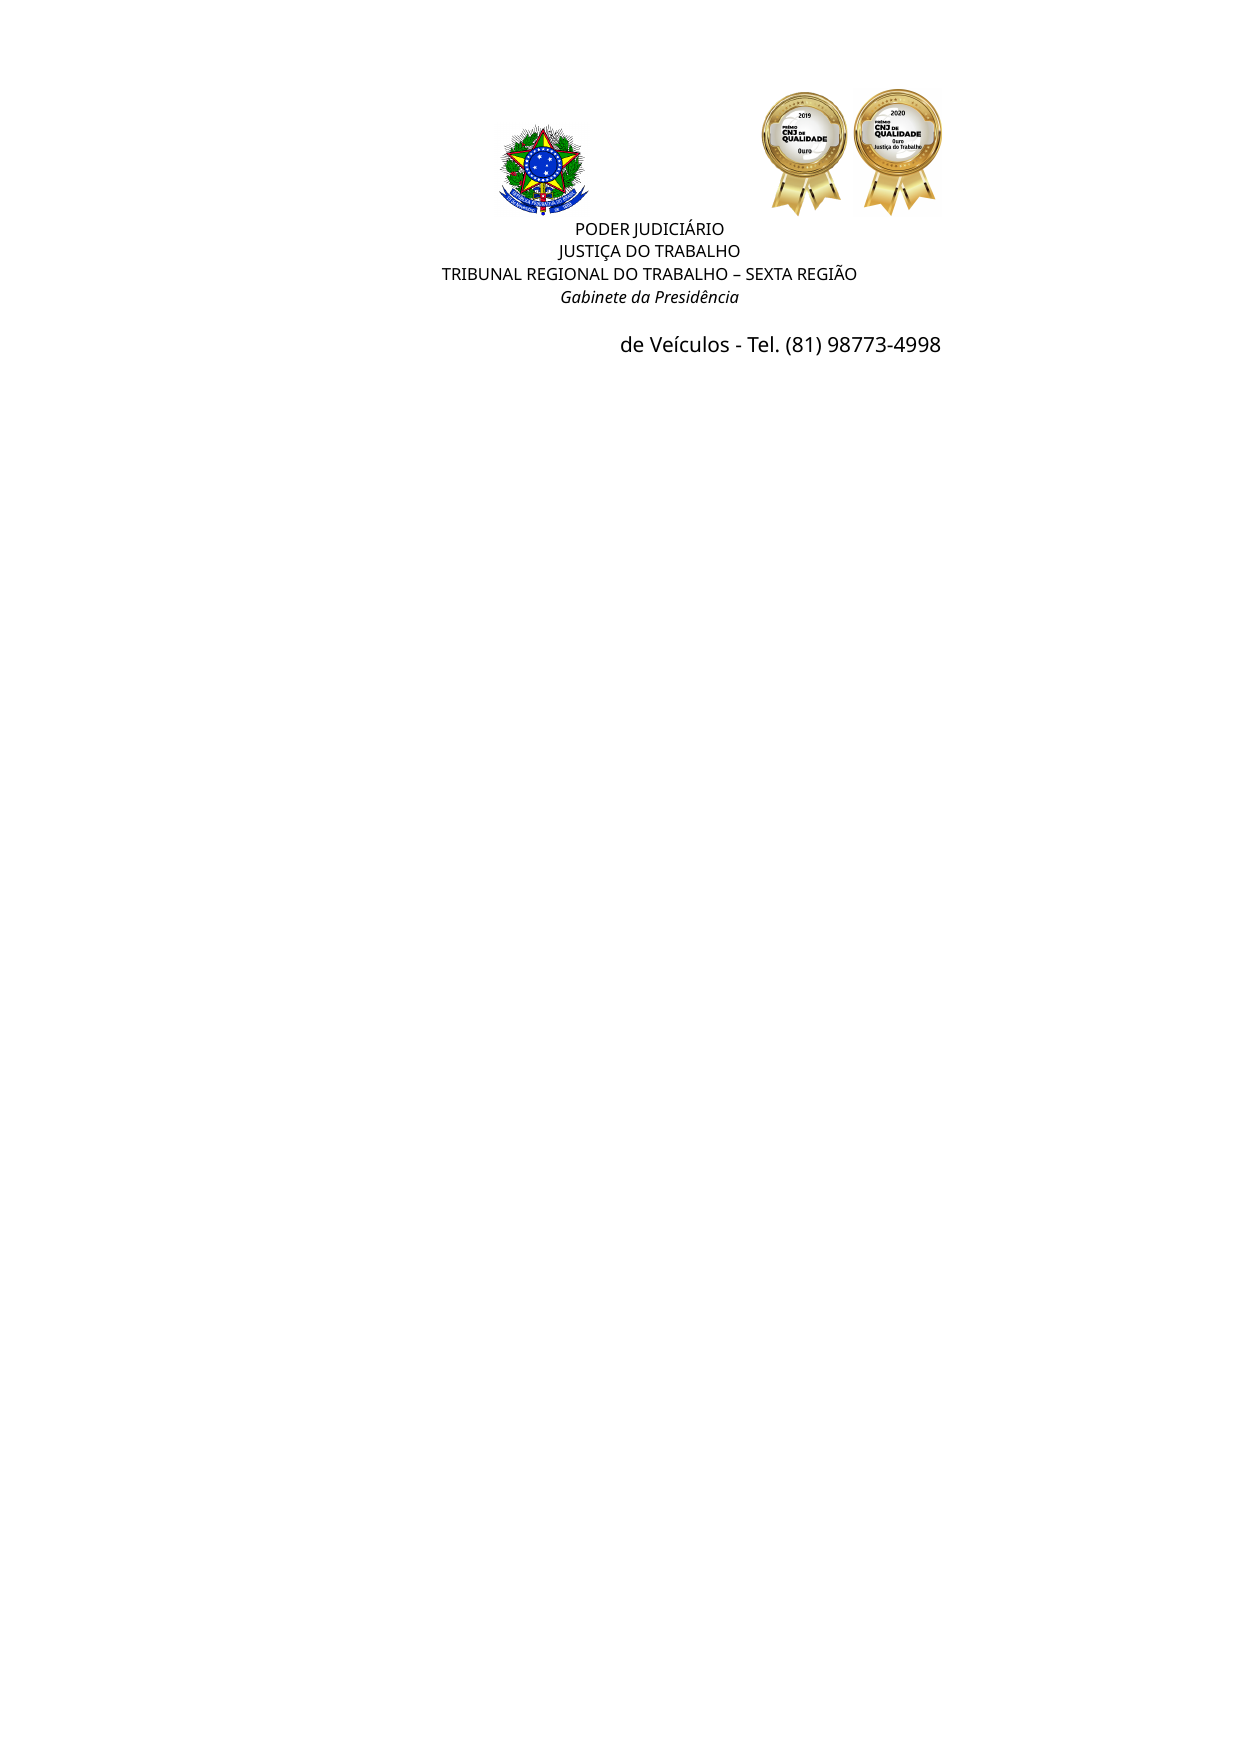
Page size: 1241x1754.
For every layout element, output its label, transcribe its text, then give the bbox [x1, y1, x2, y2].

picture [494, 122, 590, 217]
text de Veículos - Tel. (81) 98773-4998 [177, 331, 1122, 359]
picture [761, 91, 848, 217]
picture [853, 88, 943, 217]
